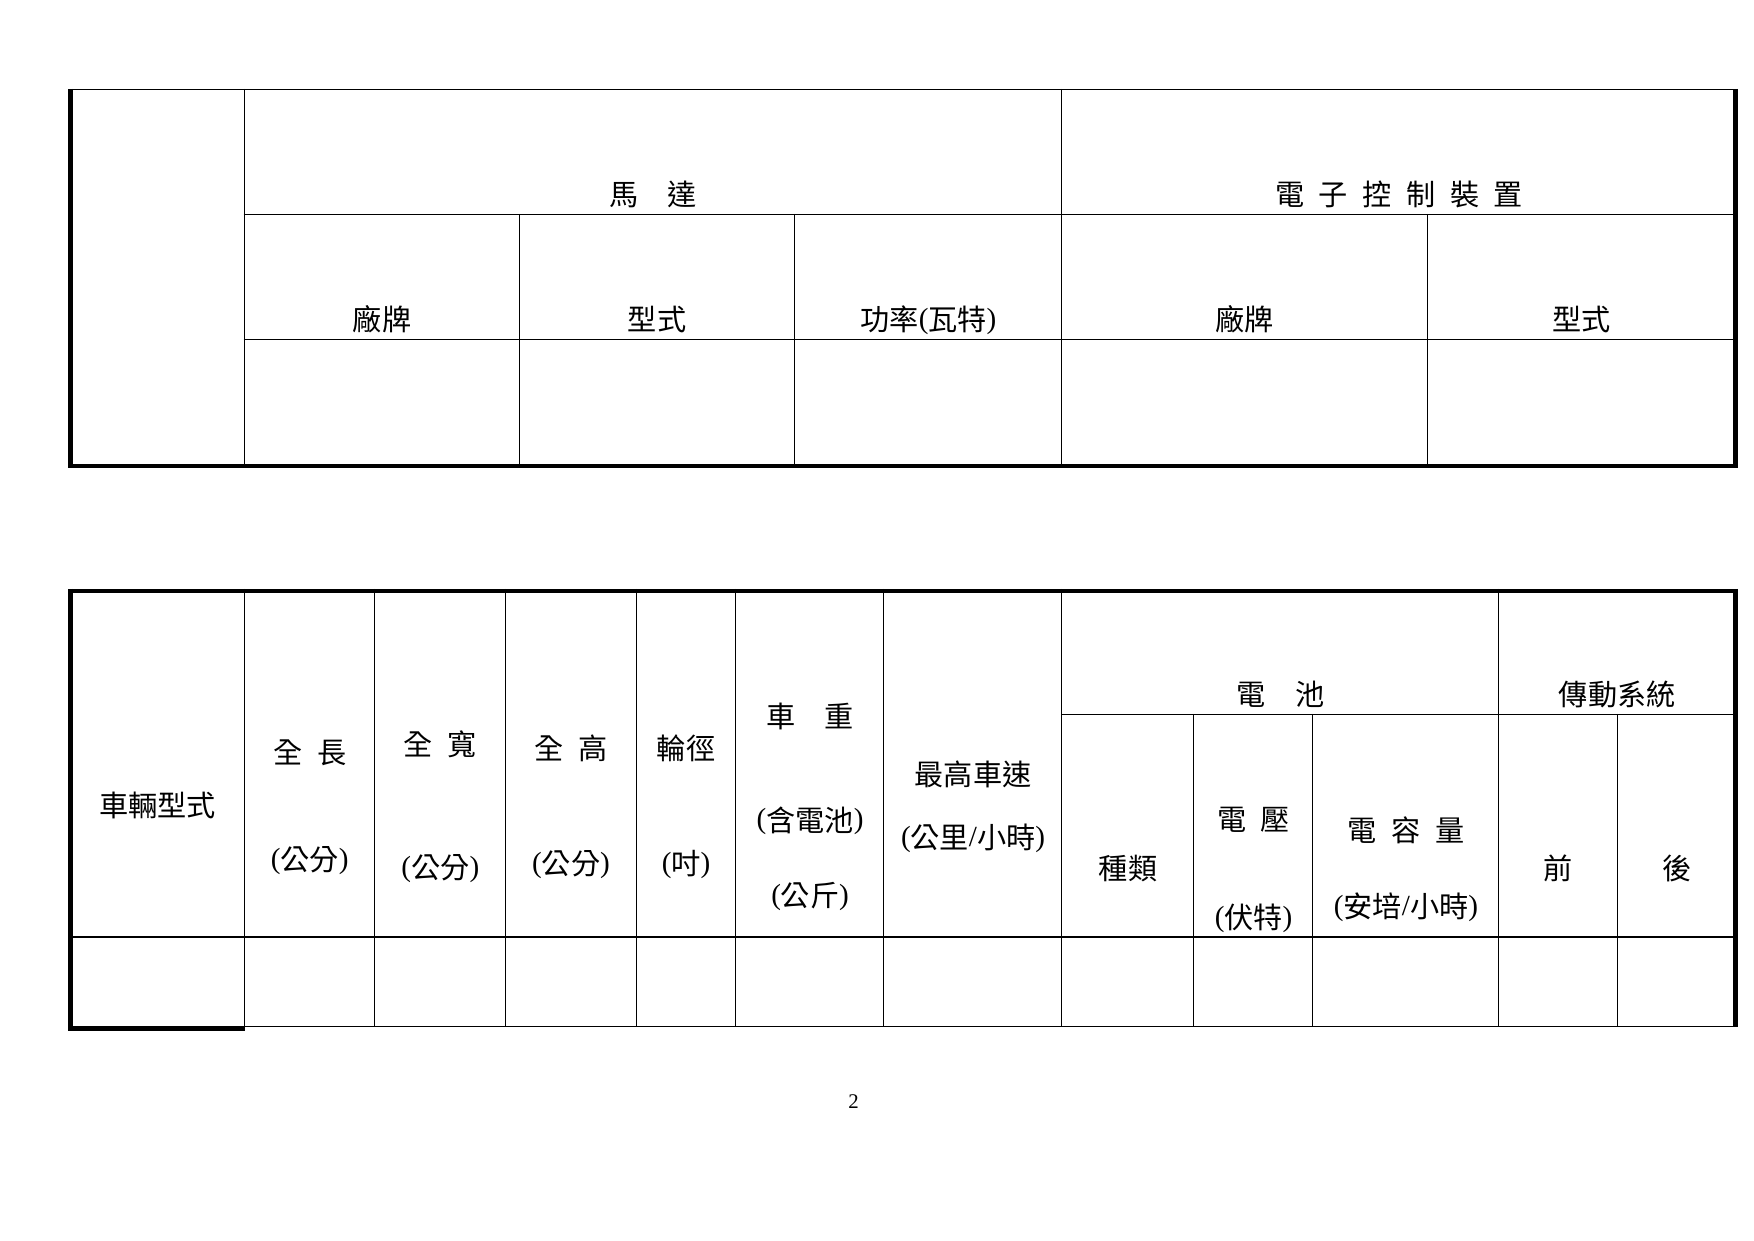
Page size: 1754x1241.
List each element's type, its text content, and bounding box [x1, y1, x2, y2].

table_cell [736, 938, 883, 1026]
table_cell 廠牌 [245, 215, 519, 339]
table_cell 後 [1618, 715, 1733, 936]
table_header 全 寬 (公分) [375, 593, 505, 936]
table_cell [1499, 938, 1617, 1026]
table_cell [245, 340, 519, 464]
table_header 最高車速 (公里/小時) [884, 593, 1061, 936]
table_cell 電 壓 (伏特) [1194, 715, 1312, 936]
table_cell [1618, 938, 1733, 1026]
table_cell [795, 340, 1061, 464]
table_cell [1194, 938, 1312, 1026]
table_header 輪徑 (吋) [637, 593, 735, 936]
table_cell [73, 90, 244, 464]
table_cell 型式 [520, 215, 794, 339]
table_cell [1062, 340, 1427, 464]
table_header 車輛型式 [73, 593, 244, 936]
table_cell [1313, 938, 1498, 1026]
table_cell [73, 938, 244, 1026]
table_cell [1062, 938, 1193, 1026]
table_cell 廠牌 [1062, 215, 1427, 339]
table_cell 電 容 量 (安培/小時) [1313, 715, 1498, 936]
table_header 全 高 (公分) [506, 593, 636, 936]
table_header 車 重 (含電池) (公斤) [736, 593, 883, 936]
table_cell [375, 938, 505, 1026]
table_cell 型式 [1428, 215, 1733, 339]
table_cell 功率(瓦特) [795, 215, 1061, 339]
table_cell [245, 938, 374, 1026]
table_cell 前 [1499, 715, 1617, 936]
table_cell 電 子 控 制 裝 置 [1062, 90, 1733, 214]
table_cell 種類 [1062, 715, 1193, 936]
table_cell [1428, 340, 1733, 464]
table_cell 馬 達 [245, 90, 1061, 214]
table_cell [884, 938, 1061, 1026]
table_cell [637, 938, 735, 1026]
table_cell [506, 938, 636, 1026]
table_cell [520, 340, 794, 464]
table_header 電 池 [1062, 593, 1498, 714]
table_header 全 長 (公分) [245, 593, 374, 936]
table_header 傳動系統 [1499, 593, 1733, 714]
